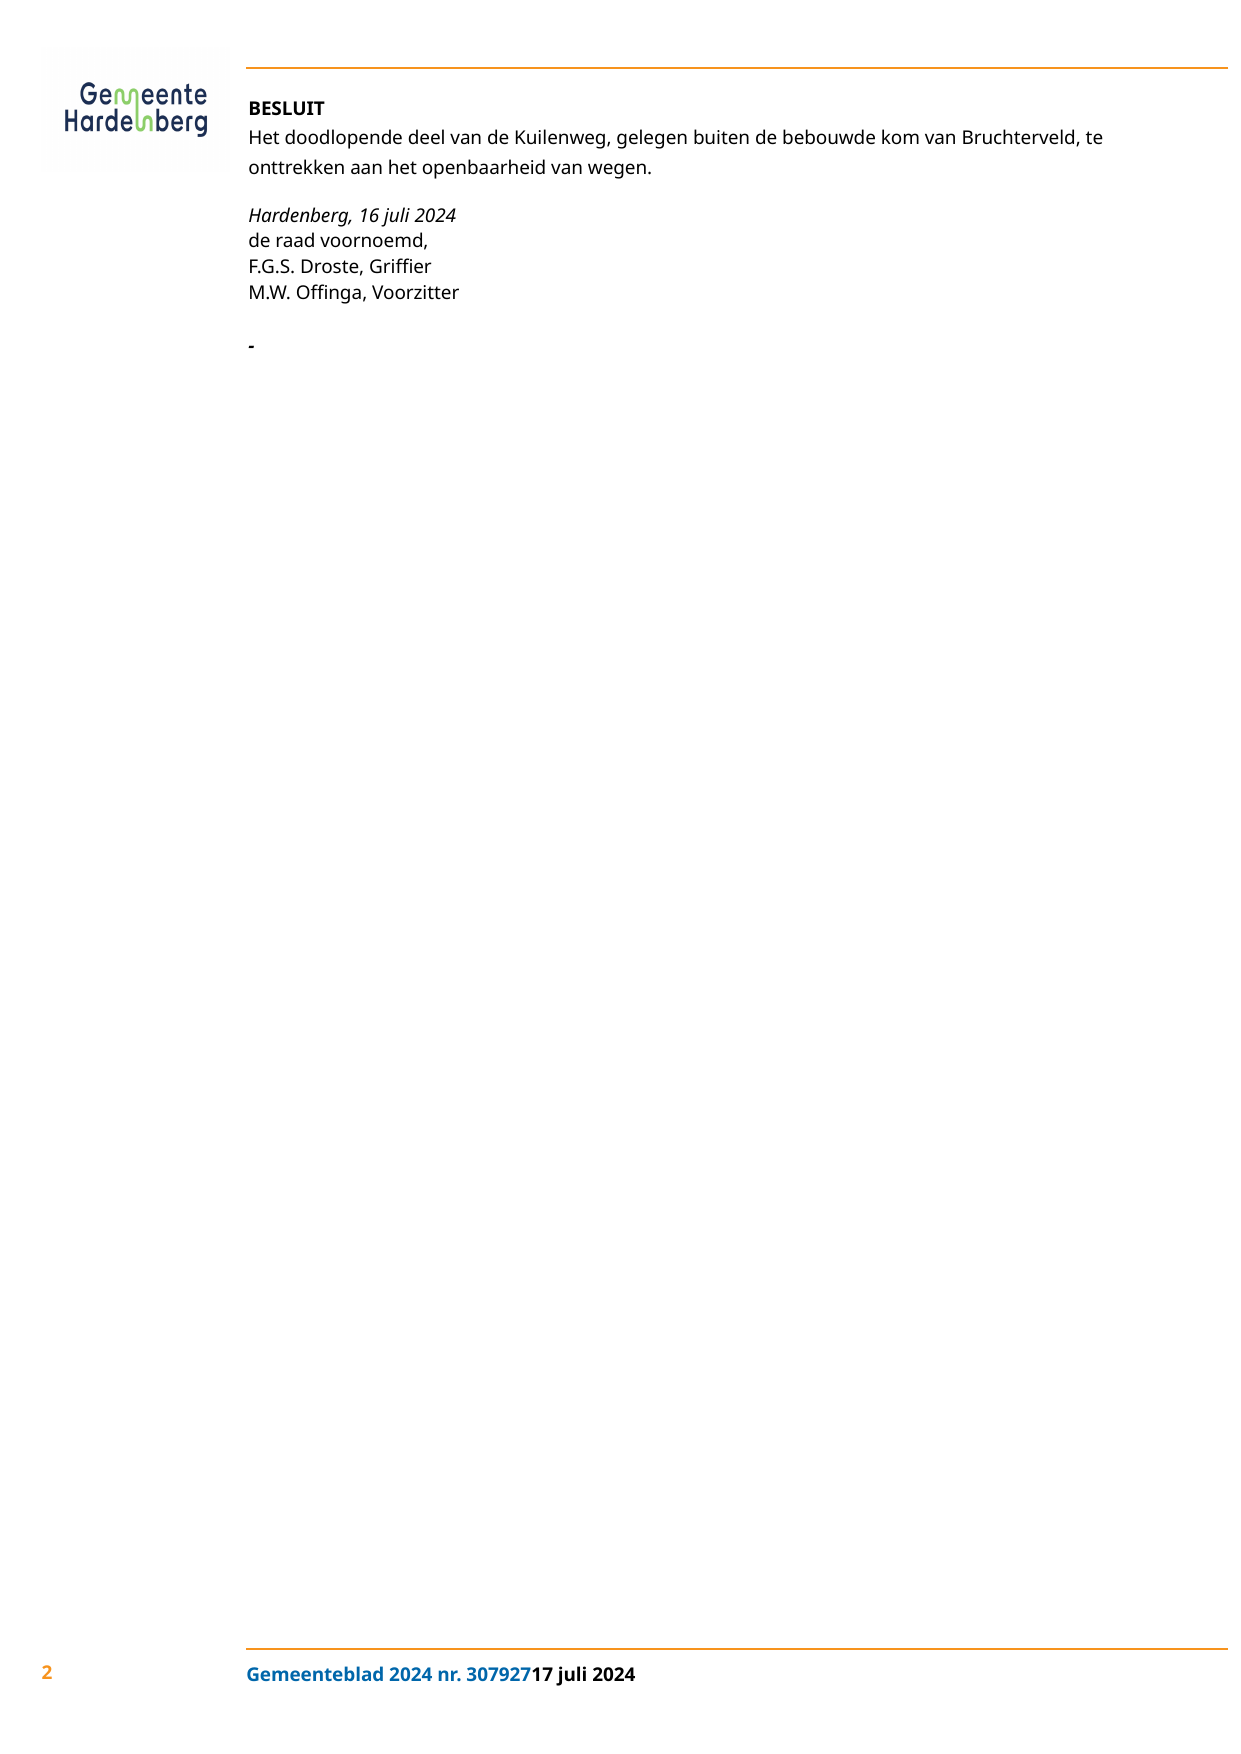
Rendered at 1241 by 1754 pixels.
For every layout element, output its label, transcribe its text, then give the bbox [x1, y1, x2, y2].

text F.G.S. Droste, Griffier [248, 253, 1152, 279]
text Hardenberg, 16 juli 2024 [248, 202, 1152, 228]
text - [248, 332, 1152, 358]
text Het doodlopende deel van de Kuilenweg, gelegen buiten de bebouwde kom van Bruchterveld, te onttrekken aan het openbaarheid van wegen. [248, 124, 1152, 180]
text de raad voornoemd, [248, 228, 1152, 253]
text M.W. Offinga, Voorzitter [248, 279, 1152, 305]
picture [41, 47, 231, 172]
text BESLUIT [248, 95, 1152, 121]
